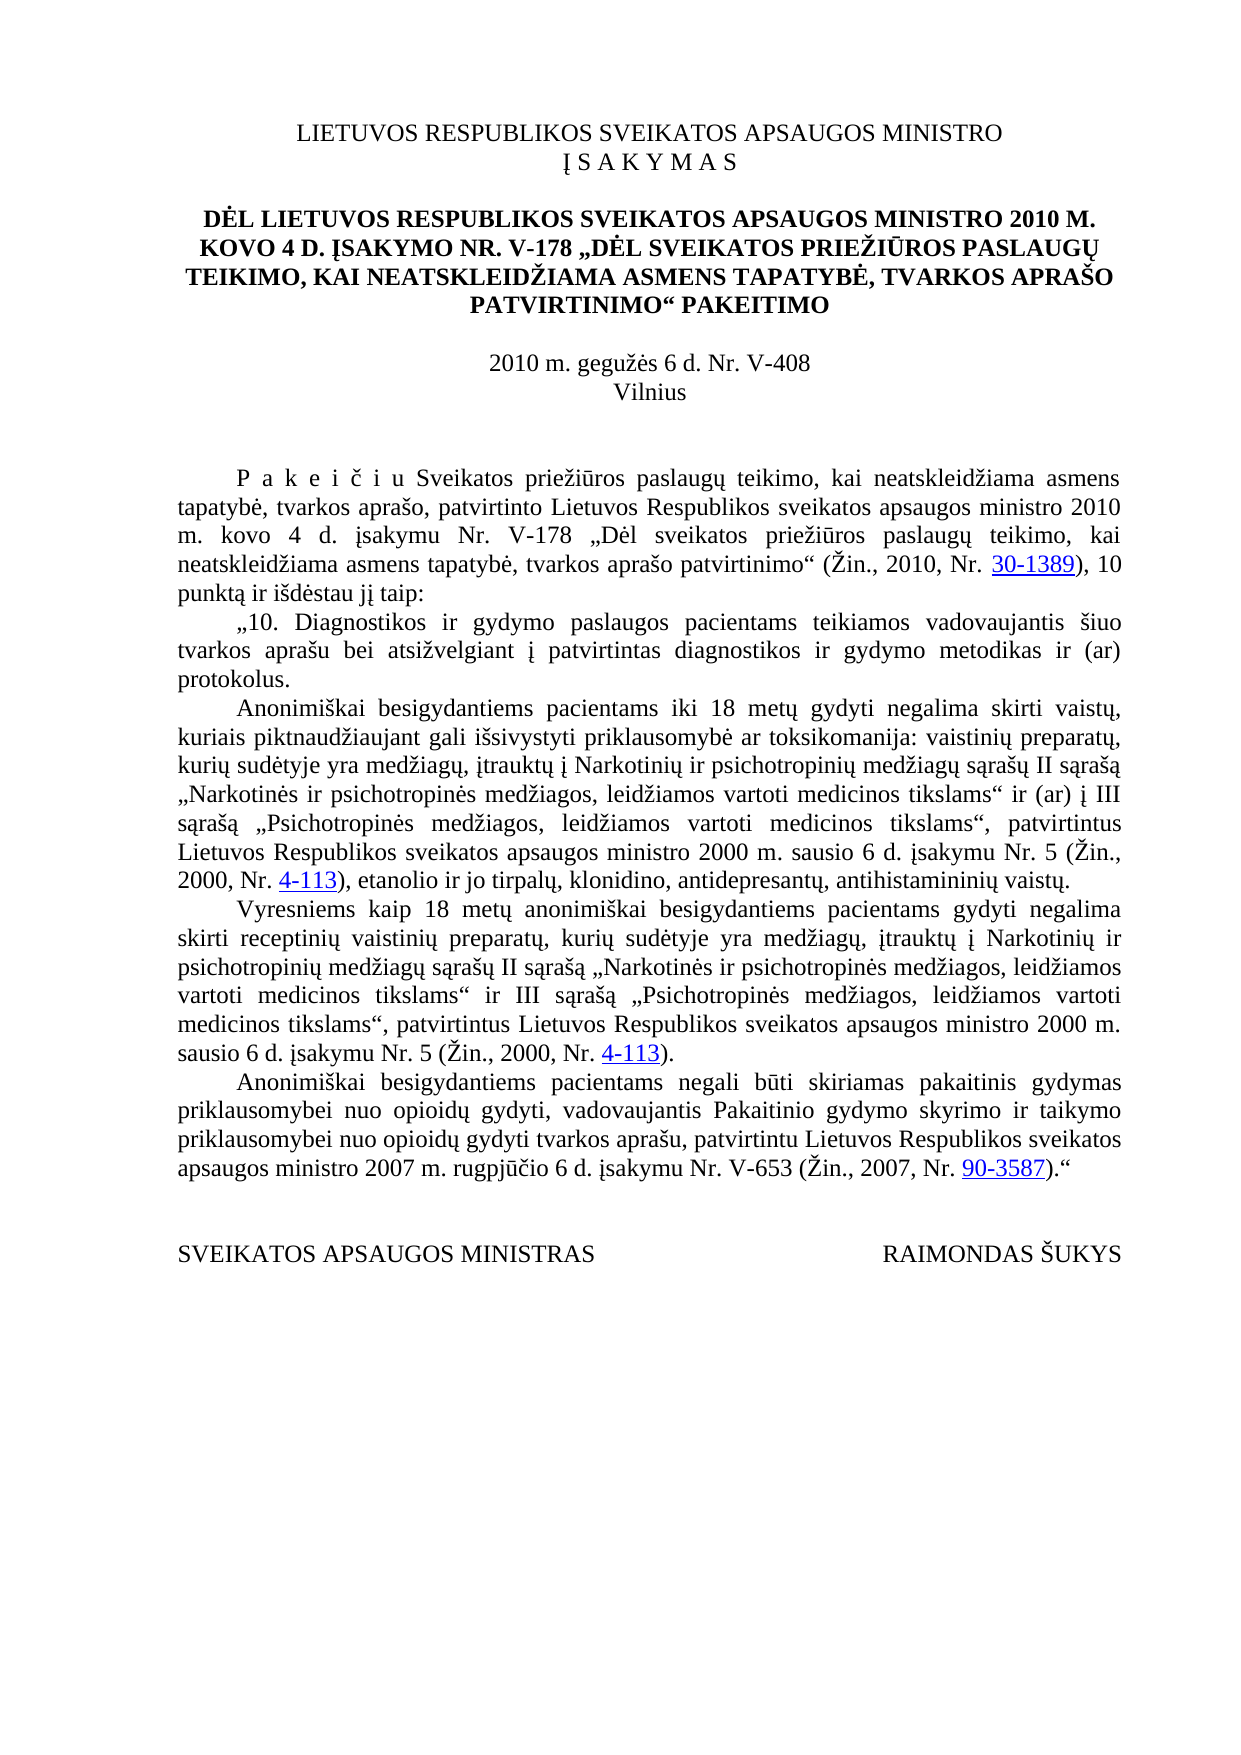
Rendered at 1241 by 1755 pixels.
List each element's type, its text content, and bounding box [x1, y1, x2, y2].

text Į S A K Y M A S [177, 147, 1122, 176]
text SVEIKATOS APSAUGOS MINISTRAS RAIMONDAS ŠUKYS [177, 1239, 1122, 1268]
text Vyresniems kaip 18 metų anonimiškai besigydantiems pacientams gydyti negalima skirti receptinių vaistinių preparatų, kurių sudėtyje yra medžiagų, įtrauktų į Narkotinių ir psichotropinių medžiagų sąrašų II sąrašą „Narkotinės ir psichotropinės medžiagos, leidžiamos vartoti medicinos tikslams“ ir III sąrašą „Psichotropinės medžiagos, leidžiamos vartoti medicinos tikslams“, patvirtintus Lietuvos Respublikos sveikatos apsaugos ministro 2000 m. sausio 6 d. įsakymu Nr. 5 (Žin., 2000, Nr. 4-113). [177, 894, 1122, 1067]
text Anonimiškai besigydantiems pacientams iki 18 metų gydyti negalima skirti vaistų, kuriais piktnaudžiaujant gali išsivystyti priklausomybė ar toksikomanija: vaistinių preparatų, kurių sudėtyje yra medžiagų, įtrauktų į Narkotinių ir psichotropinių medžiagų sąrašų II sąrašą „Narkotinės ir psichotropinės medžiagos, leidžiamos vartoti medicinos tikslams“ ir (ar) į III sąrašą „Psichotropinės medžiagos, leidžiamos vartoti medicinos tikslams“, patvirtintus Lietuvos Respublikos sveikatos apsaugos ministro 2000 m. sausio 6 d. įsakymu Nr. 5 (Žin., 2000, Nr. 4-113), etanolio ir jo tirpalų, klonidino, antidepresantų, antihistamininių vaistų. [177, 693, 1122, 894]
text DĖL LIETUVOS RESPUBLIKOS SVEIKATOS APSAUGOS MINISTRO 2010 M. KOVO 4 D. ĮSAKYMO Nr. V-178 „DĖL SVEIKATOS PRIEŽIŪROS PASLAUGŲ TEIKIMO, KAI NEATSKLEIDŽIAMA ASMENS TAPATYBĖ, TVARKOS APRAŠO PATVIRTINIMO“ PAKEITIMO [177, 204, 1122, 319]
text P a k e i č i u Sveikatos priežiūros paslaugų teikimo, kai neatskleidžiama asmens tapatybė, tvarkos aprašo, patvirtinto Lietuvos Respublikos sveikatos apsaugos ministro 2010 m. kovo 4 d. įsakymu Nr. V-178 „Dėl sveikatos priežiūros paslaugų teikimo, kai neatskleidžiama asmens tapatybė, tvarkos aprašo patvirtinimo“ (Žin., 2010, Nr. 30-1389), 10 punktą ir išdėstau jį taip: [177, 463, 1122, 607]
text „10. Diagnostikos ir gydymo paslaugos pacientams teikiamos vadovaujantis šiuo tvarkos aprašu bei atsižvelgiant į patvirtintas diagnostikos ir gydymo metodikas ir (ar) protokolus. [177, 607, 1122, 693]
text LIETUVOS RESPUBLIKOS SVEIKATOS APSAUGOS MINISTRO [177, 118, 1122, 147]
text Vilnius [177, 377, 1122, 406]
text 2010 m. gegužės 6 d. Nr. V-408 [177, 348, 1122, 377]
text Anonimiškai besigydantiems pacientams negali būti skiriamas pakaitinis gydymas priklausomybei nuo opioidų gydyti, vadovaujantis Pakaitinio gydymo skyrimo ir taikymo priklausomybei nuo opioidų gydyti tvarkos aprašu, patvirtintu Lietuvos Respublikos sveikatos apsaugos ministro 2007 m. rugpjūčio 6 d. įsakymu Nr. V-653 (Žin., 2007, Nr. 90-3587).“ [177, 1067, 1122, 1182]
